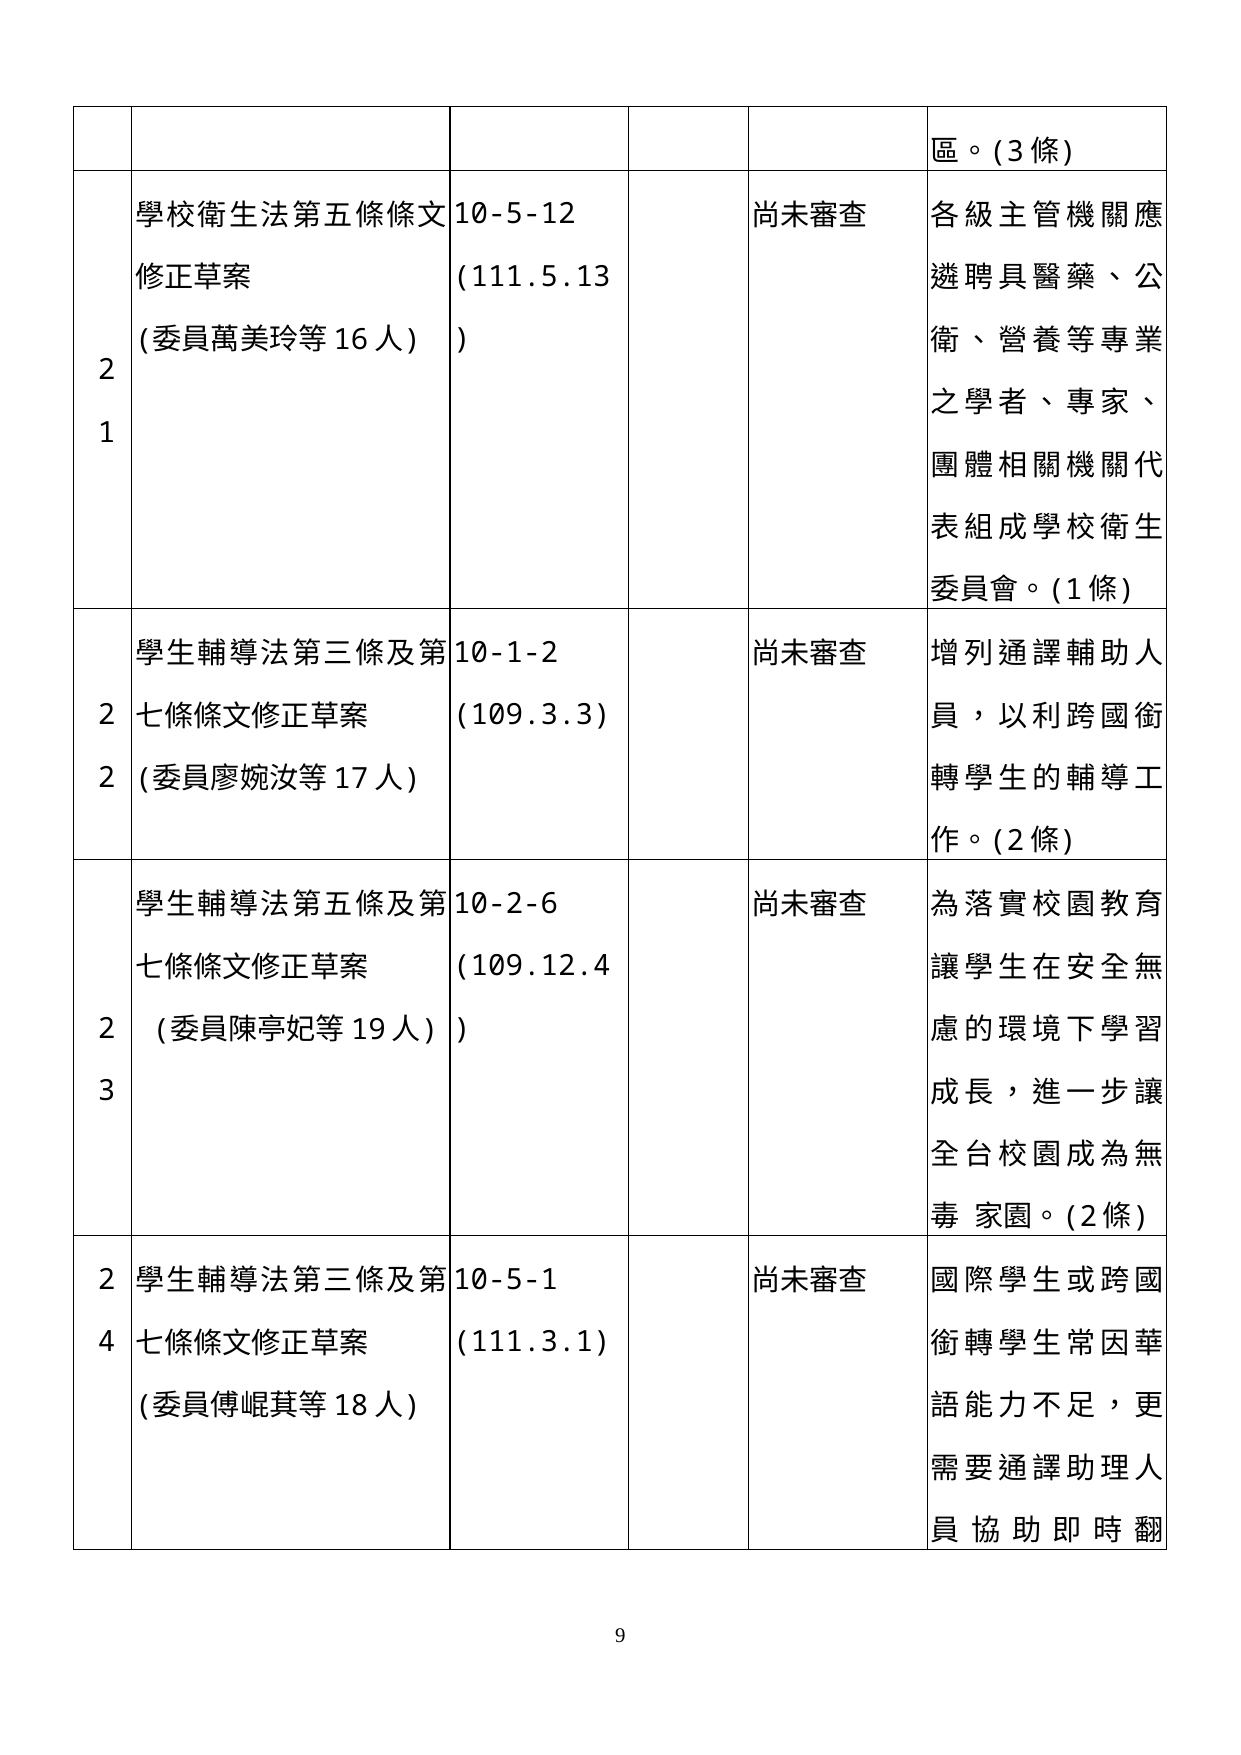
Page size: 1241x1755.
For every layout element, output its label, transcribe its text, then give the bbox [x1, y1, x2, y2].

table_cell 尚未審查 [749, 860, 927, 1235]
table_cell 學生輔導法第三條及第七條條文修正草案 (委員廖婉汝等17人) [132, 609, 449, 859]
table_cell 10-1-2 (109.3.3) [451, 609, 628, 859]
table_cell 10-5-12 (111.5.13) [451, 171, 628, 608]
table_cell 尚未審查 [749, 171, 927, 608]
table_cell [629, 609, 748, 859]
table_cell 國際學生或跨國銜轉學生常因華語能力不足，更需要通譯助理人員協助即時翻 [928, 1236, 1166, 1549]
table_cell [74, 107, 131, 169]
table_cell 學校衛生法第五條條文修正草案 (委員萬美玲等16人) [132, 171, 449, 608]
table_cell [74, 860, 131, 1235]
table_cell [451, 107, 628, 169]
table_cell 區。(3條) [928, 107, 1166, 169]
table_cell [629, 1236, 748, 1549]
table_cell [629, 171, 748, 608]
table_cell 學生輔導法第五條及第七條條文修正草案 (委員陳亭妃等19人) [132, 860, 449, 1235]
table_cell 10-5-1 (111.3.1) [451, 1236, 628, 1549]
table_cell 尚未審查 [749, 1236, 927, 1549]
table_cell [74, 1236, 131, 1549]
table_cell [74, 171, 131, 608]
table_cell 學生輔導法第三條及第七條條文修正草案 (委員傅崐萁等18人) [132, 1236, 449, 1549]
table_cell [629, 860, 748, 1235]
table_cell 增列通譯輔助人員，以利跨國銜轉學生的輔導工作。(2條) [928, 609, 1166, 859]
table_cell [132, 107, 449, 169]
table_cell 10-2-6 (109.12.4) [451, 860, 628, 1235]
table_cell [749, 107, 927, 169]
table_cell 為落實校園教育讓學生在安全無慮的環境下學習成長，進一步讓全台校園成為無毒 家園。(2條) [928, 860, 1166, 1235]
table_cell 各級主管機關應遴聘具醫藥、公衛、營養等專業之學者、專家、團體相關機關代表組成學校衛生委員會。(1條) [928, 171, 1166, 608]
table_cell [629, 107, 748, 169]
table_cell [74, 609, 131, 859]
table_cell 尚未審查 [749, 609, 927, 859]
